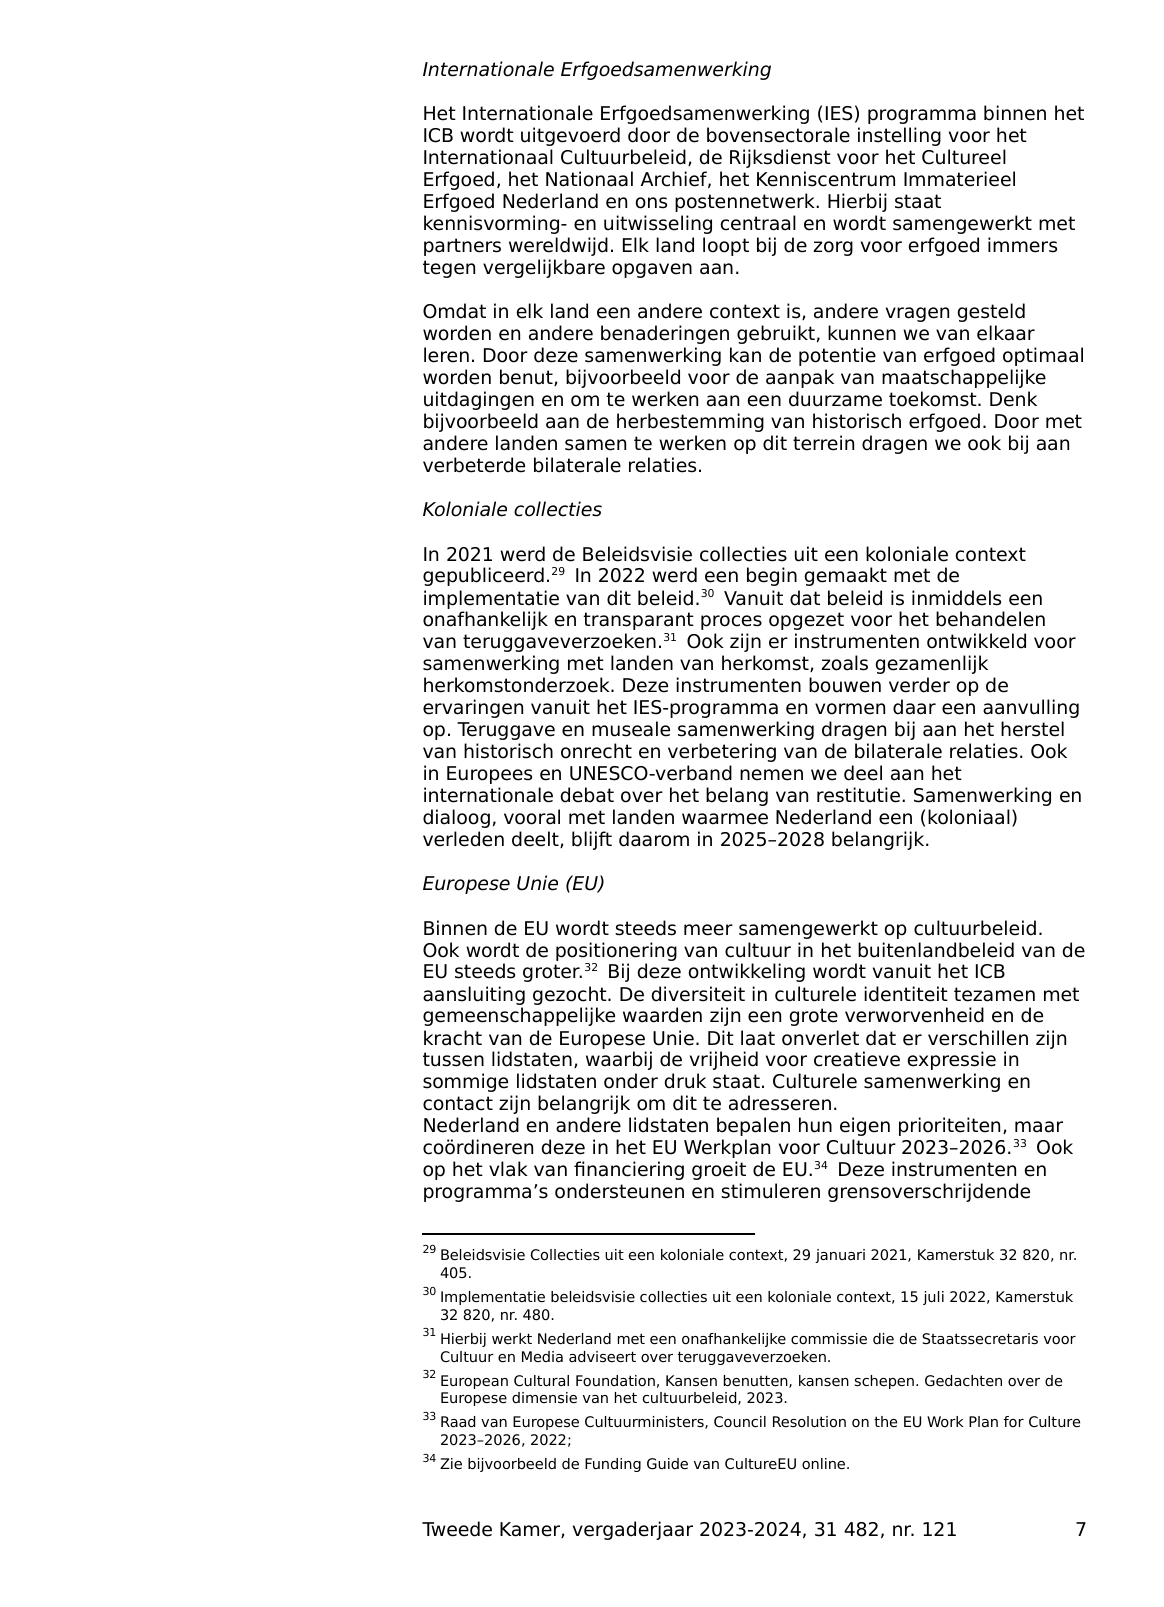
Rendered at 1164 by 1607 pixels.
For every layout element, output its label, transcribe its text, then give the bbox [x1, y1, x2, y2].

subtitle Koloniale collecties [422, 499, 1087, 521]
text European Cultural Foundation, Kansen benutten, kansen schepen. Gedachten over de Europese dimensie van het cultuurbeleid, 2023. [422, 1368, 1087, 1407]
text Implementatie beleidsvisie collecties uit een koloniale context, 15 juli 2022, Kamerstuk 32 820, nr. 480. [422, 1285, 1087, 1324]
text Omdat in elk land een andere context is, andere vragen gesteld worden en andere benaderingen gebruikt, kunnen we van elkaar leren. Door deze samenwerking kan de potentie van erfgoed optimaal worden benut, bijvoorbeeld voor de aanpak van maatschappelijke uitdagingen en om te werken aan een duurzame toekomst. Denk bijvoorbeeld aan de herbestemming van historisch erfgoed. Door met andere landen samen te werken op dit terrein dragen we ook bij aan verbeterde bilaterale relaties. [422, 301, 1087, 477]
text Raad van Europese Cultuurministers, Council Resolution on the EU Work Plan for Culture 2023–2026, 2022; [422, 1410, 1087, 1449]
text Nederland en andere lidstaten bepalen hun eigen prioriteiten, maar coördineren deze in het EU Werkplan voor Cultuur 2023–2026. Ook op het vlak van financiering groeit de EU. Deze instrumenten en programma’s ondersteunen en stimuleren grensoverschrijdende [422, 1115, 1087, 1203]
text Binnen de EU wordt steeds meer samengewerkt op cultuurbeleid. Ook wordt de positionering van cultuur in het buitenlandbeleid van de EU steeds groter. Bij deze ontwikkeling wordt vanuit het ICB aansluiting gezocht. De diversiteit in culturele identiteit tezamen met gemeenschappelijke waarden zijn een grote verworvenheid en de kracht van de Europese Unie. Dit laat onverlet dat er verschillen zijn tussen lidstaten, waarbij de vrijheid voor creatieve expressie in sommige lidstaten onder druk staat. Culturele samenwerking en contact zijn belangrijk om dit te adresseren. [422, 917, 1087, 1115]
text Beleidsvisie Collecties uit een koloniale context, 29 januari 2021, Kamerstuk 32 820, nr. 405. [422, 1243, 1087, 1282]
subtitle Europese Unie (EU) [422, 873, 1087, 895]
text In 2021 werd de Beleidsvisie collecties uit een koloniale context gepubliceerd. In 2022 werd een begin gemaakt met de implementatie van dit beleid. Vanuit dat beleid is inmiddels een onafhankelijk en transparant proces opgezet voor het behandelen van teruggaveverzoeken. Ook zijn er instrumenten ontwikkeld voor samenwerking met landen van herkomst, zoals gezamenlijk herkomstonderzoek. Deze instrumenten bouwen verder op de ervaringen vanuit het IES-programma en vormen daar een aanvulling op. Teruggave en museale samenwerking dragen bij aan het herstel van historisch onrecht en verbetering van de bilaterale relaties. Ook in Europees en UNESCO-verband nemen we deel aan het internationale debat over het belang van restitutie. Samenwerking en dialoog, vooral met landen waarmee Nederland een (koloniaal) verleden deelt, blijft daarom in 2025–2028 belangrijk. [422, 543, 1087, 851]
text Het Internationale Erfgoedsamenwerking (IES) programma binnen het ICB wordt uitgevoerd door de bovensectorale instelling voor het Internationaal Cultuurbeleid, de Rijksdienst voor het Cultureel Erfgoed, het Nationaal Archief, het Kenniscentrum Immaterieel Erfgoed Nederland en ons postennetwerk. Hierbij staat kennisvorming- en uitwisseling centraal en wordt samengewerkt met partners wereldwijd. Elk land loopt bij de zorg voor erfgoed immers tegen vergelijkbare opgaven aan. [422, 103, 1087, 279]
text Zie bijvoorbeeld de Funding Guide van CultureEU online. [422, 1452, 1087, 1474]
subtitle Internationale Erfgoedsamenwerking [422, 59, 1087, 81]
text Hierbij werkt Nederland met een onafhankelijke commissie die de Staatssecretaris voor Cultuur en Media adviseert over teruggaveverzoeken. [422, 1327, 1087, 1366]
